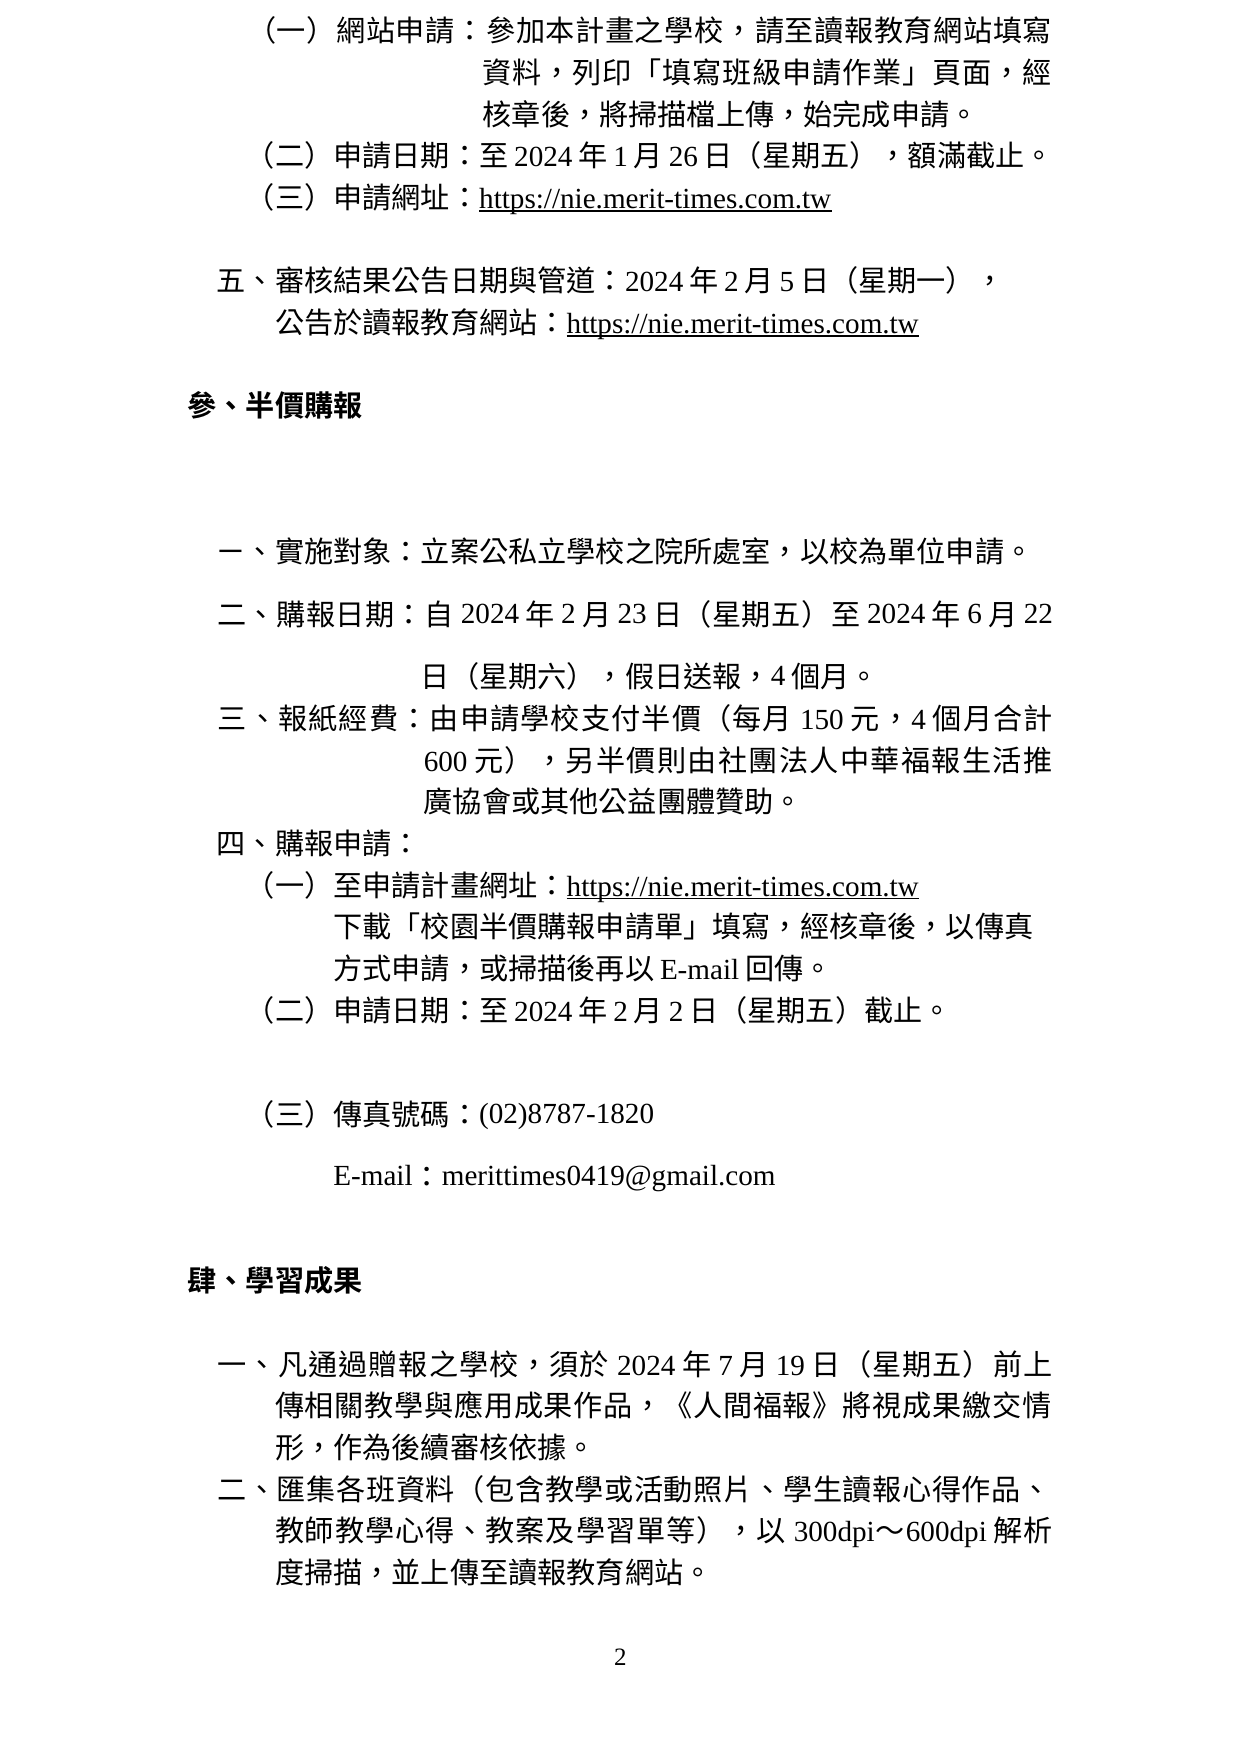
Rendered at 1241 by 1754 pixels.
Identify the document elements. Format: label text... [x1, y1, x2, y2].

text 公告於讀報教育網站：https://nie.merit-times.com.tw [187, 300, 1053, 342]
text 下載「校園半價購報申請單」填寫，經核章後，以傳真 [187, 904, 1053, 946]
text E-mail：merittimes0419@gmail.com [187, 1133, 1053, 1196]
text ㄧ、實施對象：立案公私立學校之院所處室，以校為單位申請。 [187, 508, 1053, 571]
text 三、報紙經費：由申請學校支付半價（每月150元，4個月合計600元），另半價則由社團法人中華福報生活推廣協會或其他公益團體贊助。 [187, 696, 1053, 821]
text 一、凡通過贈報之學校，須於2024年7月19日（星期五）前上傳相關教學與應用成果作品，《人間福報》將視成果繳交情形，作為後續審核依據。 [187, 1342, 1053, 1467]
text 五、審核結果公告日期與管道：2024年2月5日（星期一）， [187, 258, 1053, 300]
text （一）至申請計畫網址：https://nie.merit-times.com.tw [187, 863, 1053, 904]
text 方式申請，或掃描後再以E-mail回傳。 [187, 946, 1053, 988]
text 二、匯集各班資料（包含教學或活動照片、學生讀報心得作品、教師教學心得、教案及學習單等），以300dpi～600dpi解析度掃描，並上傳至讀報教育網站。 [187, 1467, 1053, 1592]
text 二、購報日期：自2024年2月23日（星期五）至2024年6月22日（星期六），假日送報，4個月。 [187, 571, 1053, 696]
text （二）申請日期：至2024年2月2日（星期五）截止。 [187, 988, 1053, 1029]
text （一）網站申請：參加本計畫之學校，請至讀報教育網站填寫資料，列印「填寫班級申請作業」頁面，經核章後，將掃描檔上傳，始完成申請。 [187, 8, 1053, 133]
text 肆、學習成果 [187, 1258, 1053, 1300]
text （三）申請網址：https://nie.merit-times.com.tw [187, 175, 1053, 217]
text （三）傳真號碼：(02)8787-1820 [187, 1071, 1053, 1133]
text 四、購報申請： [187, 821, 1053, 863]
text 參、半價購報 [187, 383, 1053, 425]
text （二）申請日期：至2024年1月26日（星期五），額滿截止。 [187, 133, 1053, 175]
